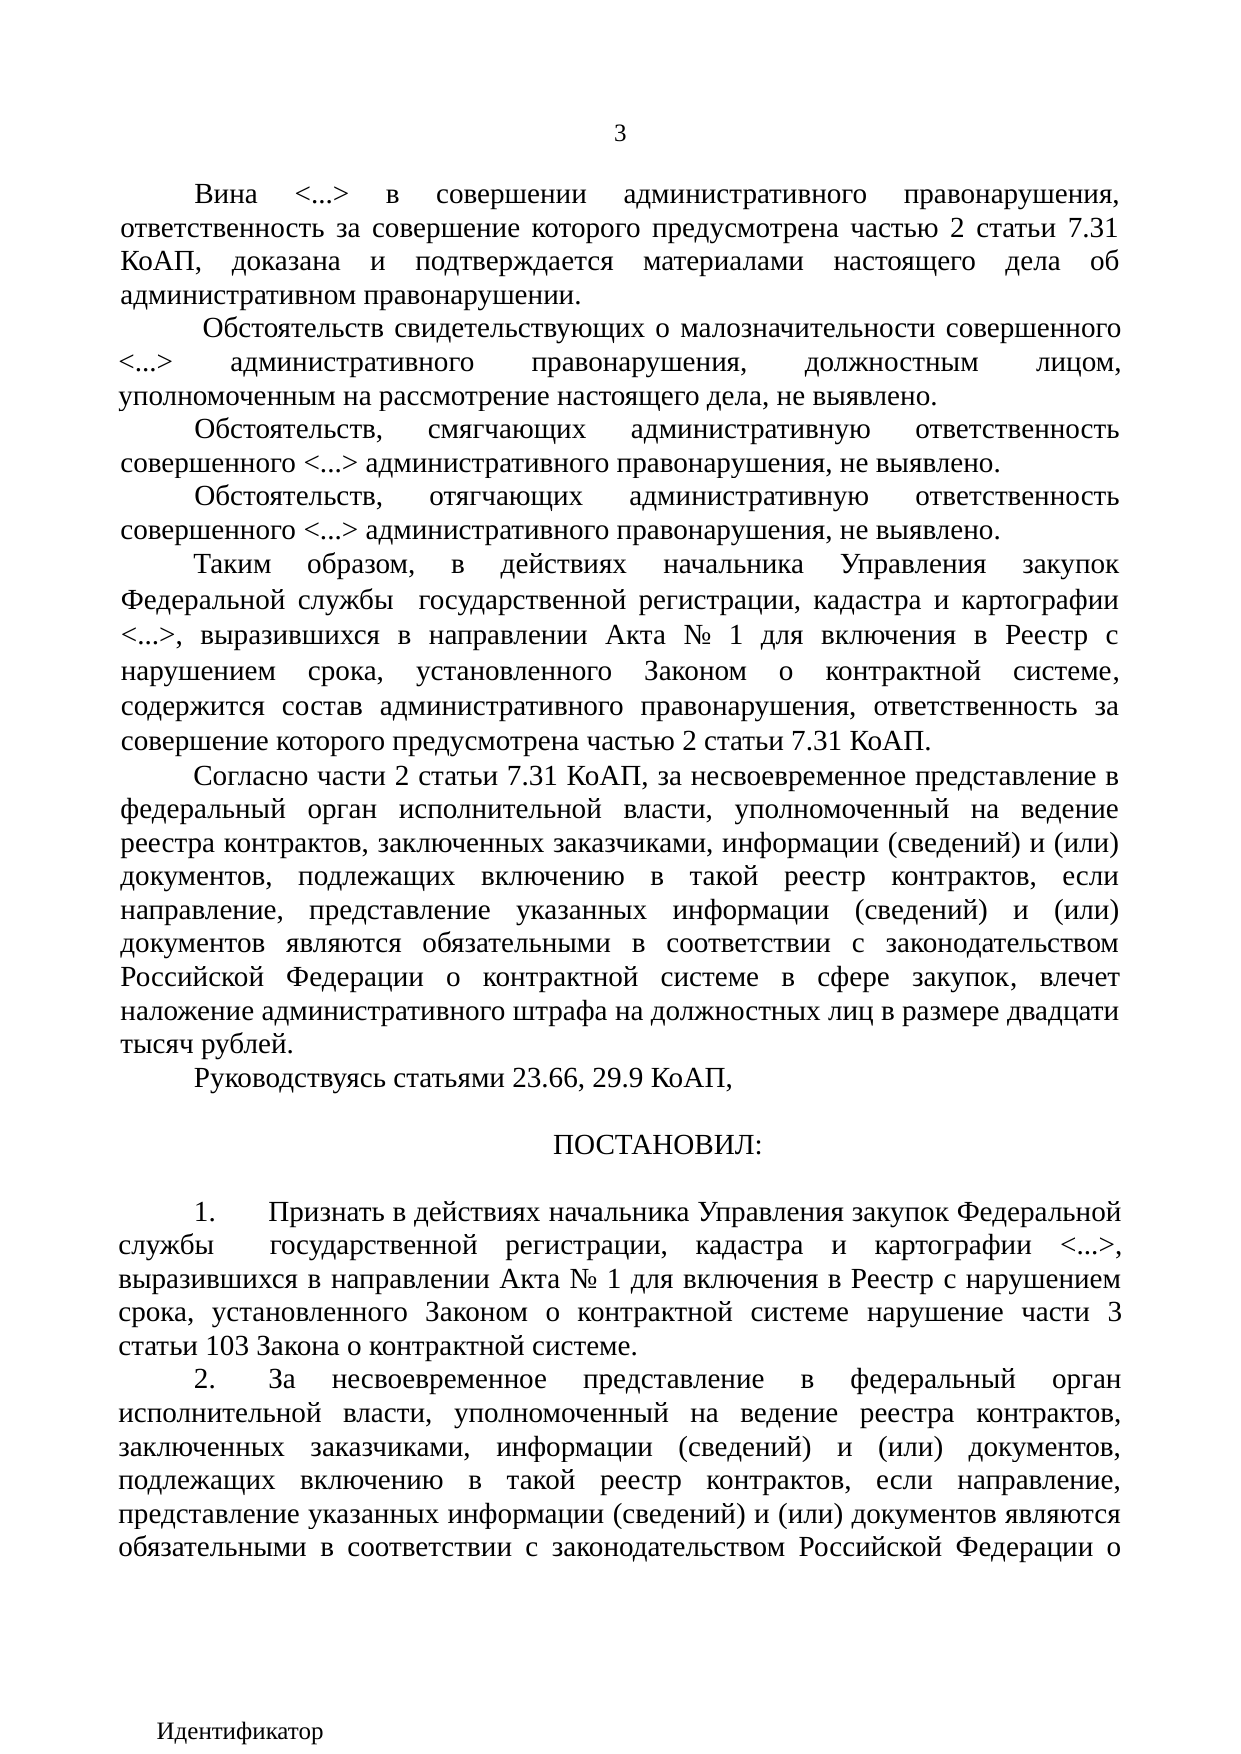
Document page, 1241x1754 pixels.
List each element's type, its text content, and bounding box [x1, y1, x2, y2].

list Признать в действиях начальника Управления закупок Федеральной службы государственной регистрации, кадастра и картографии <...>, выразившихся в направлении Акта № 1 для включения в Реестр с нарушением срока, установленного Законом о контрактной системе нарушение части 3 статьи 103 Закона о контрактной системе. [118, 1194, 1122, 1362]
text Обстоятельств, смягчающих административную ответственность совершенного <...> административного правонарушения, не выявлено. [120, 411, 1120, 478]
list За несвоевременное представление в федеральный орган исполнительной власти, уполномоченный на ведение реестра контрактов, заключенных заказчиками, информации (сведений) и (или) документов, подлежащих включению в такой реестр контрактов, если направление, представление указанных информации (сведений) и (или) документов являются обязательными в соответствии с законодательством Российской Федерации о [118, 1362, 1122, 1563]
text Согласно части 2 статьи 7.31 КоАП, за несвоевременное представление в федеральный орган исполнительной власти, уполномоченный на ведение реестра контрактов, заключенных заказчиками, информации (сведений) и (или) документов, подлежащих включению в такой реестр контрактов, если направление, представление указанных информации (сведений) и (или) документов являются обязательными в соответствии с законодательством Российской Федерации о контрактной системе в сфере закупок, влечет наложение административного штрафа на должностных лиц в размере двадцати тысяч рублей. [120, 758, 1120, 1060]
text Руководствуясь статьями 23.66, 29.9 КоАП, [118, 1060, 1122, 1093]
text Обстоятельств, отягчающих административную ответственность совершенного <...> административного правонарушения, не выявлено. [120, 478, 1120, 545]
text ПОСТАНОВИЛ: [118, 1127, 1122, 1160]
text Обстоятельств свидетельствующих о малозначительности совершенного <...> административного правонарушения, должностным лицом, уполномоченным на рассмотрение настоящего дела, не выявлено. [118, 311, 1122, 411]
text Вина <...> в совершении административного правонарушения, ответственность за совершение которого предусмотрена частью 2 статьи 7.31 КоАП, доказана и подтверждается материалами настоящего дела об административном правонарушении. [120, 176, 1120, 311]
text Таким образом, в действиях начальника Управления закупок Федеральной службы государственной регистрации, кадастра и картографии <...>, выразившихся в направлении Акта № 1 для включения в Реестр с нарушением срока, установленного Законом о контрактной системе, содержится состав административного правонарушения, ответственность за совершение которого предусмотрена частью 2 статьи 7.31 КоАП. [121, 545, 1120, 758]
